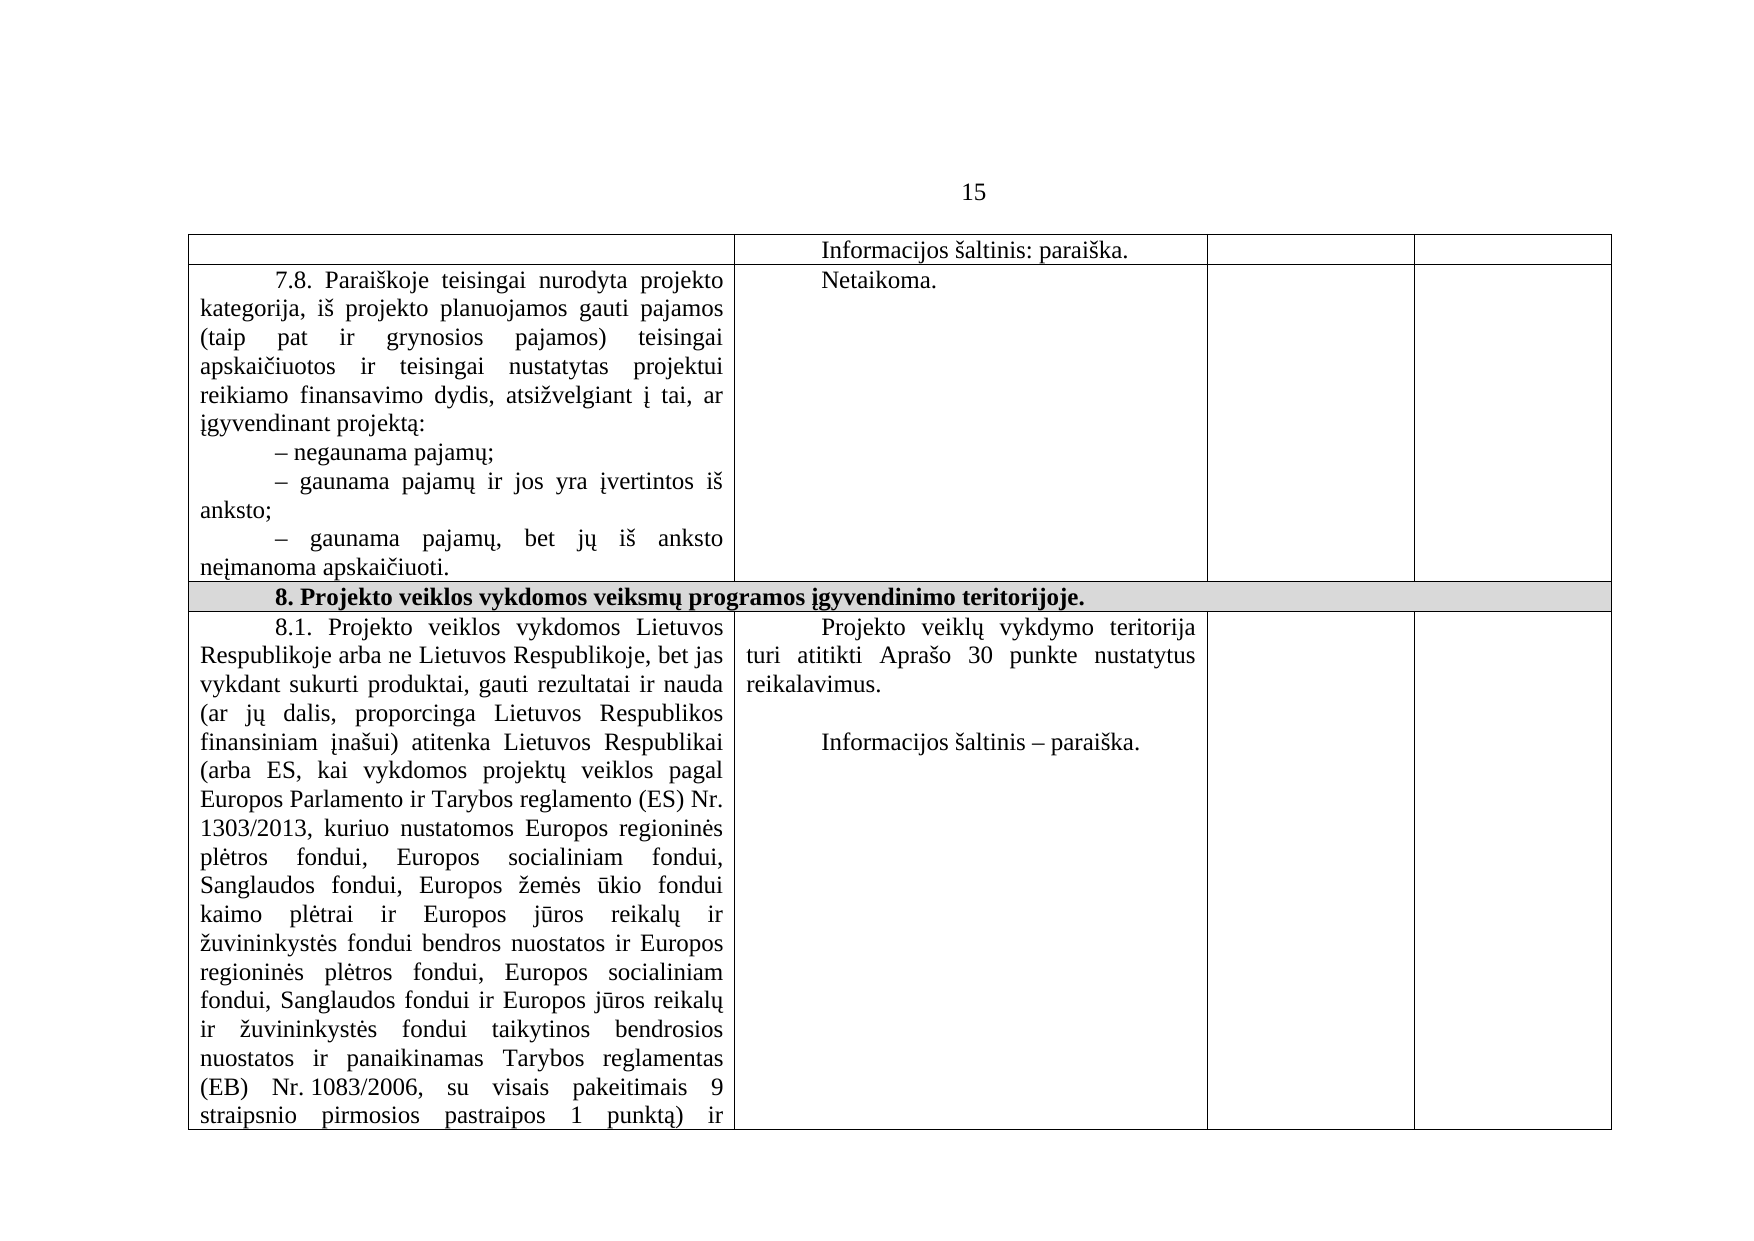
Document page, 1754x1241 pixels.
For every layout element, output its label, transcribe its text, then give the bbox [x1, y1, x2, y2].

table_cell [1208, 612, 1414, 1129]
table_cell Netaikoma. [735, 265, 1207, 581]
table_cell Informacijos šaltinis: paraiška. [735, 235, 1207, 264]
table_cell 7.8. Paraiškoje teisingai nurodyta projekto kategorija, iš projekto planuojamos gauti pajamos (taip pat ir grynosios pajamos) teisingai apskaičiuotos ir teisingai nustatytas projektui reikiamo finansavimo dydis, atsižvelgiant į tai, ar įgyvendinant projektą: – negaunama pajamų; – gaunama pajamų ir jos yra įvertintos iš anksto; – gaunama pajamų, bet jų iš anksto neįmanoma apskaičiuoti. [189, 265, 734, 581]
table_cell [1208, 265, 1414, 581]
table_cell 8.1. Projekto veiklos vykdomos Lietuvos Respublikoje arba ne Lietuvos Respublikoje, bet jas vykdant sukurti produktai, gauti rezultatai ir nauda (ar jų dalis, proporcinga Lietuvos Respublikos finansiniam įnašui) atitenka Lietuvos Respublikai (arba ES, kai vykdomos projektų veiklos pagal Europos Parlamento ir Tarybos reglamento (ES) Nr. 1303/2013, kuriuo nustatomos Europos regioninės plėtros fondui, Europos socialiniam fondui, Sanglaudos fondui, Europos žemės ūkio fondui kaimo plėtrai ir Europos jūros reikalų ir žuvininkystės fondui bendros nuostatos ir Europos regioninės plėtros fondui, Europos socialiniam fondui, Sanglaudos fondui ir Europos jūros reikalų ir žuvininkystės fondui taikytinos bendrosios nuostatos ir panaikinamas Tarybos reglamentas (EB) Nr. 1083/2006, su visais pakeitimais 9 straipsnio pirmosios pastraipos 1 punktą) ir [189, 612, 734, 1129]
table_cell [1415, 235, 1611, 264]
table_cell [189, 235, 734, 264]
table_cell [1208, 235, 1414, 264]
table_cell [1415, 612, 1611, 1129]
table_cell [1415, 265, 1611, 581]
table_cell Projekto veiklų vykdymo teritorija turi atitikti Aprašo 30 punkte nustatytus reikalavimus. Informacijos šaltinis – paraiška. [735, 612, 1207, 1129]
table_cell 8. Projekto veiklos vykdomos veiksmų programos įgyvendinimo teritorijoje. [189, 582, 1611, 611]
